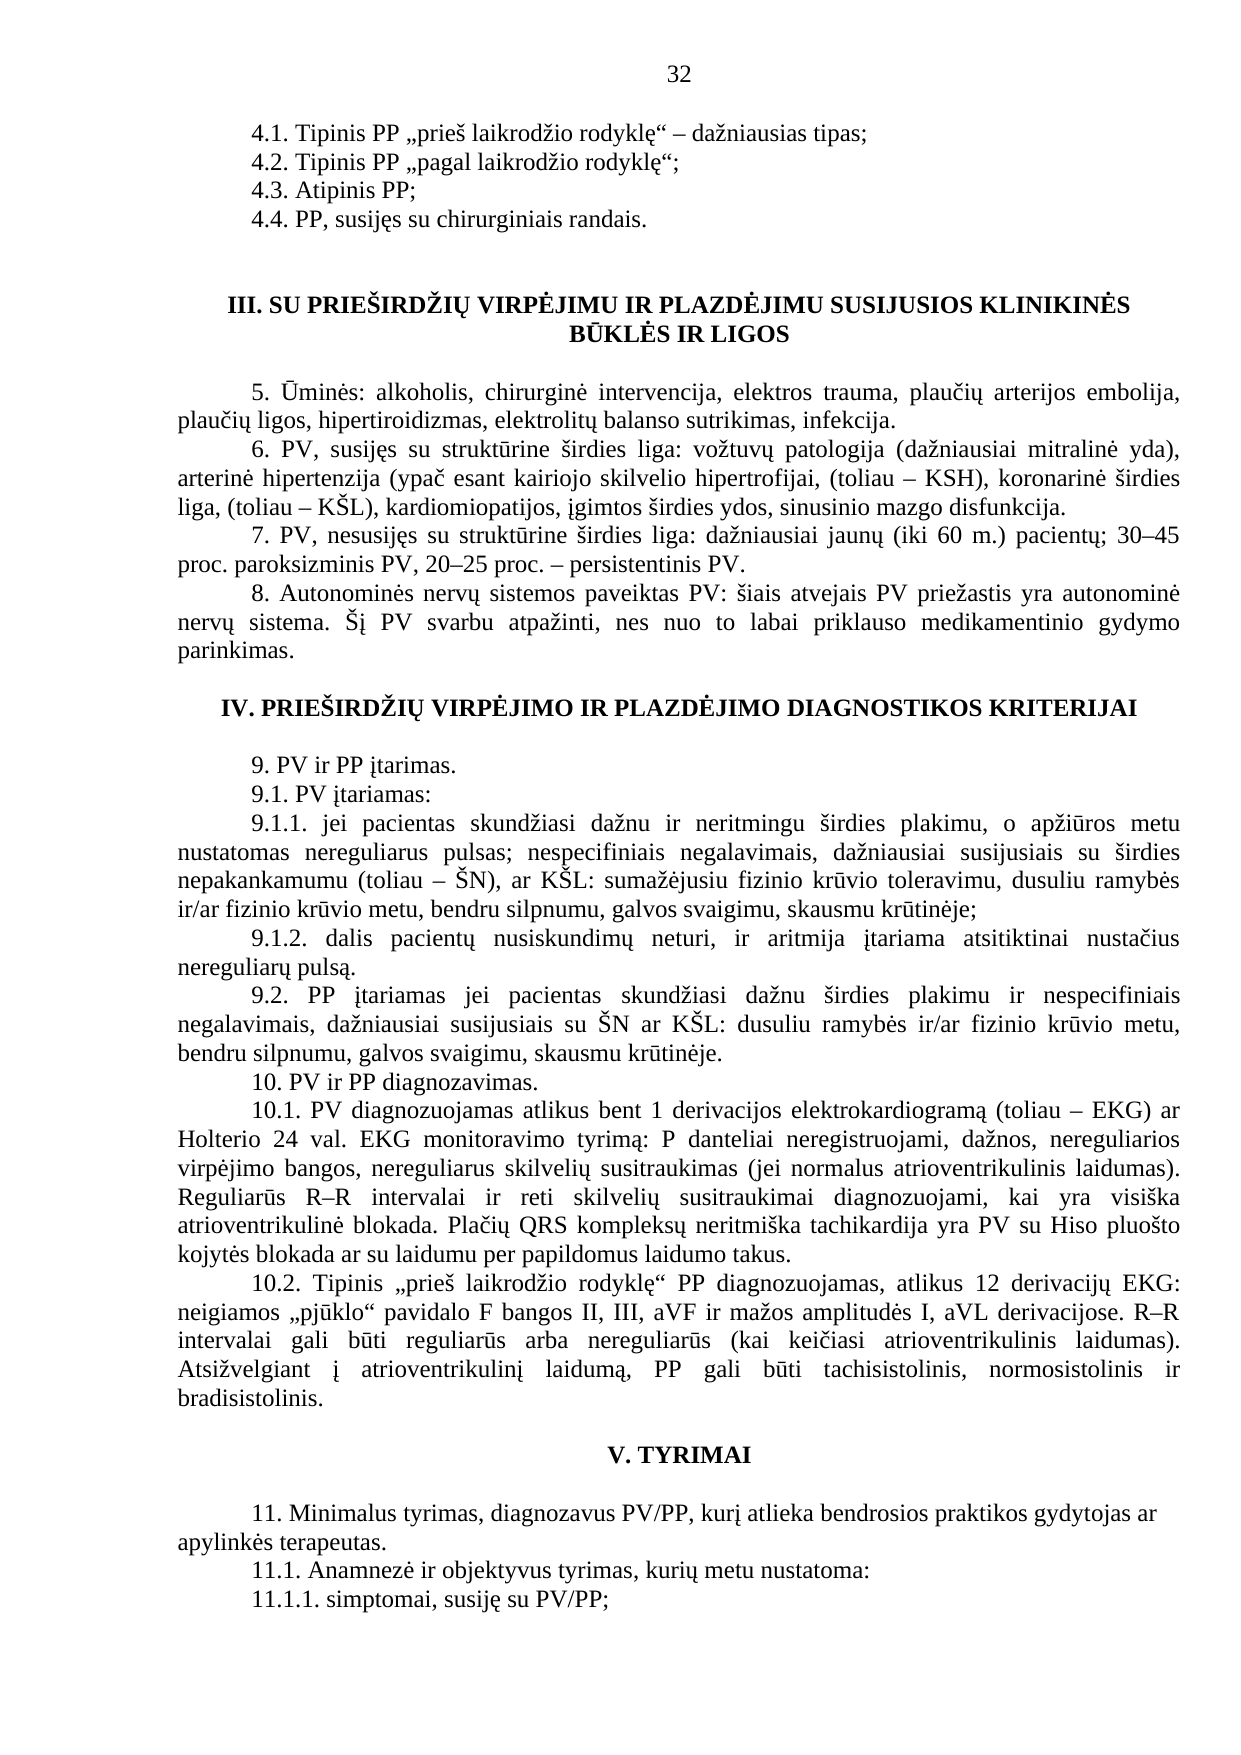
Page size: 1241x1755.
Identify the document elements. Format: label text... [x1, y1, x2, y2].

text 6. PV, susijęs su struktūrine širdies liga: vožtuvų patologija (dažniausiai mitralinė yda), arterinė hipertenzija (ypač esant kairiojo skilvelio hipertrofijai, (toliau – KSH), koronarinė širdies liga, (toliau – KŠL), kardiomiopatijos, įgimtos širdies ydos, sinusinio mazgo disfunkcija. [177, 434, 1181, 521]
text IV. PRIEŠIRDŽIŲ VIRPĖJIMO IR PLAZDĖJIMO DIAGNOSTIKOS KRITERIJAI [177, 693, 1181, 722]
text 11. Minimalus tyrimas, diagnozavus PV/PP, kurį atlieka bendrosios praktikos gydytojas ar apylinkės terapeutas. [177, 1498, 1181, 1556]
text 4.1. Tipinis PP „prieš laikrodžio rodyklę“ – dažniausias tipas; [177, 118, 1181, 147]
text 9.1.2. dalis pacientų nusiskundimų neturi, ir aritmija įtariama atsitiktinai nustačius nereguliarų pulsą. [177, 923, 1181, 981]
text 9.1. PV įtariamas: [177, 779, 1181, 808]
text III. SU PRIEŠIRDŽIŲ VIRPĖJIMU IR PLAZDĖJIMU SUSIJUSIOS KLINIKINĖS BŪKLĖS IR LIGOS [177, 291, 1181, 348]
text 5. Ūminės: alkoholis, chirurginė intervencija, elektros trauma, plaučių arterijos embolija, plaučių ligos, hipertiroidizmas, elektrolitų balanso sutrikimas, infekcija. [177, 377, 1181, 434]
text 4.3. Atipinis PP; [177, 176, 1181, 204]
text 10.2. Tipinis „prieš laikrodžio rodyklę“ PP diagnozuojamas, atlikus 12 derivacijų EKG: neigiamos „pjūklo“ pavidalo F bangos II, III, aVF ir mažos amplitudės I, aVL derivacijose. R–R intervalai gali būti reguliarūs arba nereguliarūs (kai keičiasi atrioventrikulinis laidumas). Atsižvelgiant į atrioventrikulinį laidumą, PP gali būti tachisistolinis, normosistolinis ir bradisistolinis. [177, 1268, 1181, 1412]
text 8. Autonominės nervų sistemos paveiktas PV: šiais atvejais PV priežastis yra autonominė nervų sistema. Šį PV svarbu atpažinti, nes nuo to labai priklauso medikamentinio gydymo parinkimas. [177, 578, 1181, 664]
text 9. PV ir PP įtarimas. [177, 751, 1181, 779]
text 9.2. PP įtariamas jei pacientas skundžiasi dažnu širdies plakimu ir nespecifiniais negalavimais, dažniausiai susijusiais su ŠN ar KŠL: dusuliu ramybės ir/ar fizinio krūvio metu, bendru silpnumu, galvos svaigimu, skausmu krūtinėje. [177, 981, 1181, 1067]
text 11.1.1. simptomai, susiję su PV/PP; [177, 1584, 1181, 1613]
text 10. PV ir PP diagnozavimas. [177, 1067, 1181, 1096]
text 11.1. Anamnezė ir objektyvus tyrimas, kurių metu nustatoma: [177, 1556, 1181, 1584]
text 9.1.1. jei pacientas skundžiasi dažnu ir neritmingu širdies plakimu, o apžiūros metu nustatomas nereguliarus pulsas; nespecifiniais negalavimais, dažniausiai susijusiais su širdies nepakankamumu (toliau – ŠN), ar KŠL: sumažėjusiu fizinio krūvio toleravimu, dusuliu ramybės ir/ar fizinio krūvio metu, bendru silpnumu, galvos svaigimu, skausmu krūtinėje; [177, 808, 1181, 923]
text 4.2. Tipinis PP „pagal laikrodžio rodyklę“; [177, 147, 1181, 176]
text V. TYRIMAI [177, 1441, 1181, 1469]
text 7. PV, nesusijęs su struktūrine širdies liga: dažniausiai jaunų (iki 60 m.) pacientų; 30–45 proc. paroksizminis PV, 20–25 proc. – persistentinis PV. [177, 521, 1181, 578]
text 4.4. PP, susijęs su chirurginiais randais. [177, 204, 1181, 233]
text 10.1. PV diagnozuojamas atlikus bent 1 derivacijos elektrokardiogramą (toliau – EKG) ar Holterio 24 val. EKG monitoravimo tyrimą: P danteliai neregistruojami, dažnos, nereguliarios virpėjimo bangos, nereguliarus skilvelių susitraukimas (jei normalus atrioventrikulinis laidumas). Reguliarūs R–R intervalai ir reti skilvelių susitraukimai diagnozuojami, kai yra visiška atrioventrikulinė blokada. Plačių QRS kompleksų neritmiška tachikardija yra PV su Hiso pluošto kojytės blokada ar su laidumu per papildomus laidumo takus. [177, 1096, 1181, 1268]
